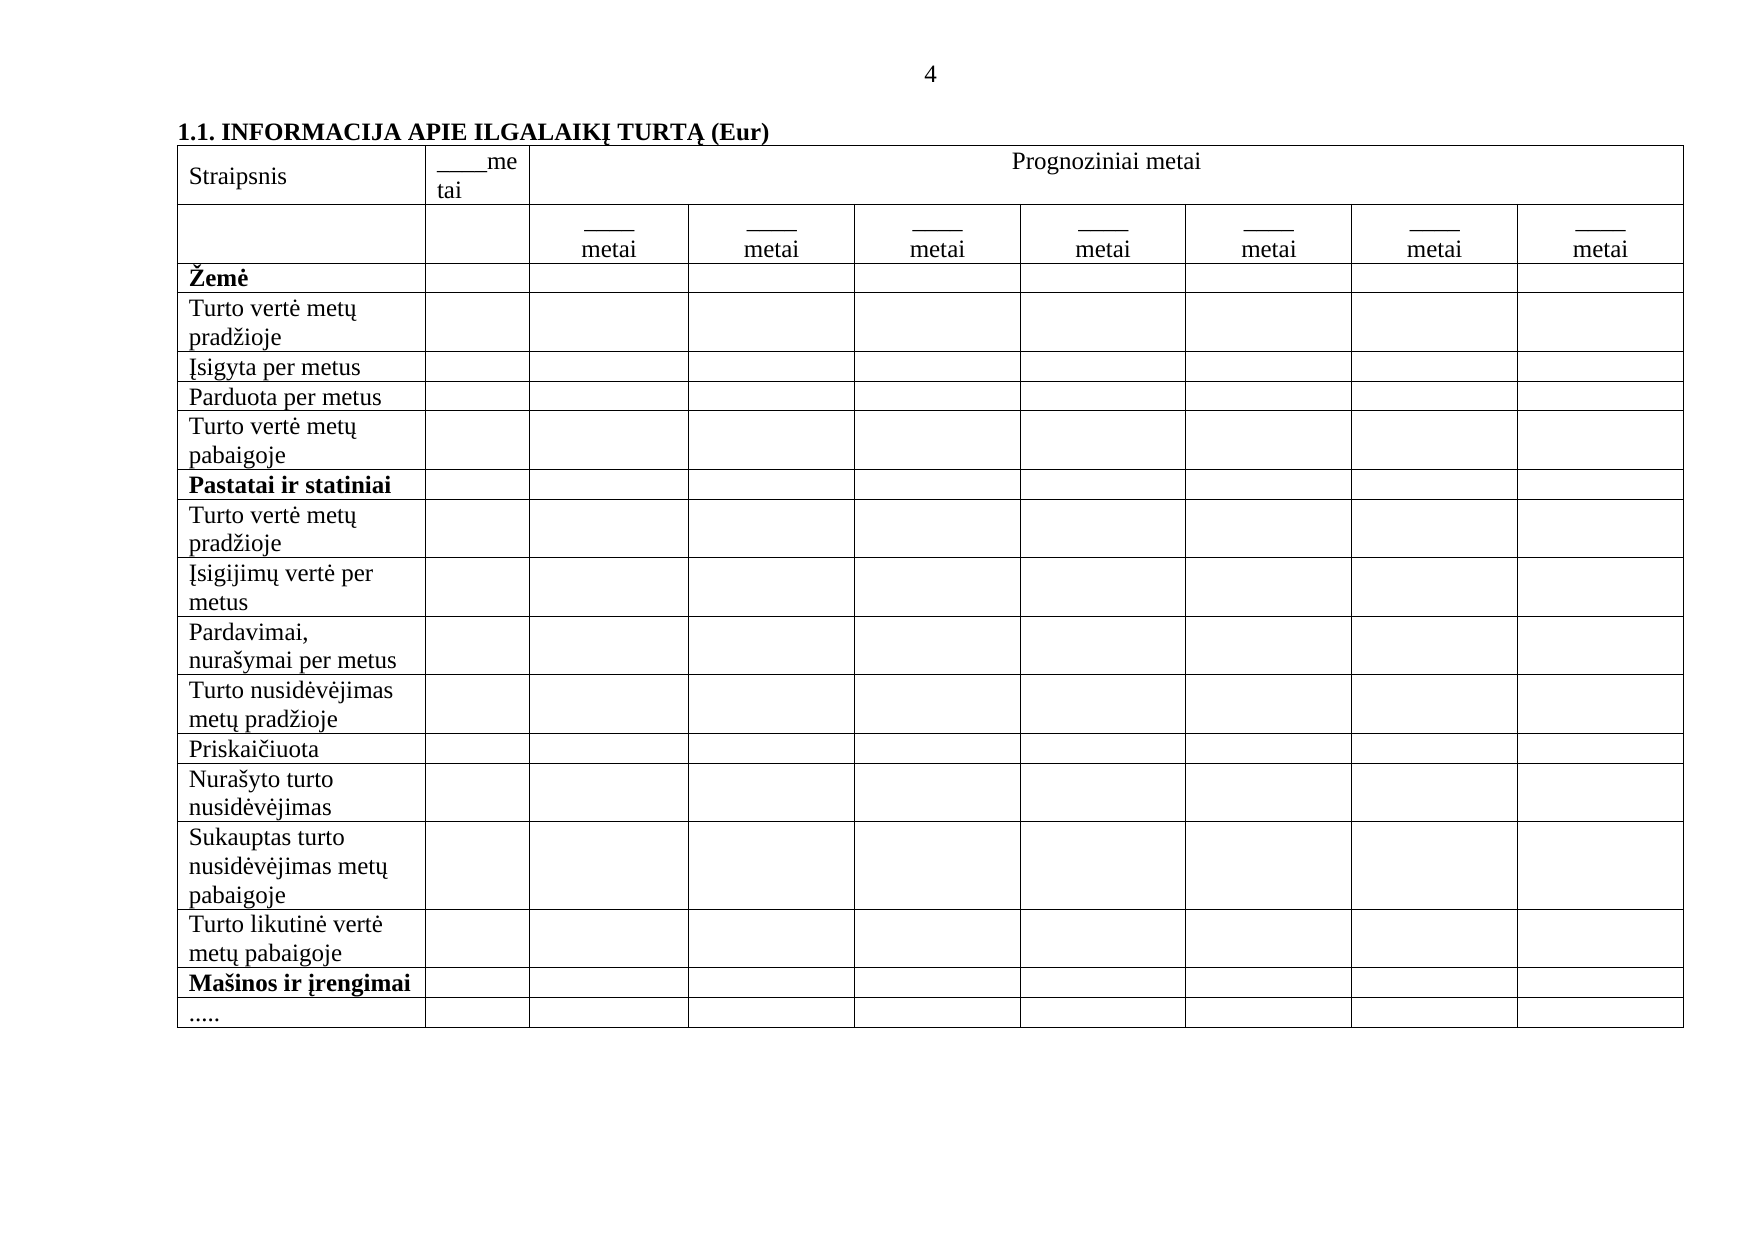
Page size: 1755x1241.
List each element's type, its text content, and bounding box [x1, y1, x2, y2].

table_cell [530, 470, 688, 499]
table_cell [426, 822, 529, 908]
table_cell [426, 675, 529, 733]
table_cell [1352, 470, 1517, 499]
table_cell Parduota per metus [178, 382, 425, 410]
table_cell [530, 500, 688, 557]
table_cell Turto vertė metų pradžioje [178, 293, 425, 351]
table_cell [1518, 352, 1683, 381]
table_cell [1518, 764, 1683, 821]
table_cell [1352, 500, 1517, 557]
table_cell [1021, 500, 1185, 557]
table_cell [530, 617, 688, 674]
table_cell [1021, 382, 1185, 410]
table_cell Turto likutinė vertė metų pabaigoje [178, 910, 425, 967]
table_cell Turto vertė metų pradžioje [178, 500, 425, 557]
table_cell [1186, 998, 1351, 1027]
table_cell [1021, 352, 1185, 381]
table_cell [426, 205, 529, 262]
table_cell [1352, 382, 1517, 410]
table_cell [689, 734, 854, 763]
table_cell [855, 382, 1020, 410]
table_cell [1352, 264, 1517, 292]
table_cell ..... [178, 998, 425, 1027]
table_cell Nurašyto turto nusidėvėjimas [178, 764, 425, 821]
table_cell [855, 558, 1020, 616]
table_cell [1352, 293, 1517, 351]
table_cell [689, 910, 854, 967]
table_cell [689, 998, 854, 1027]
table_cell [1352, 411, 1517, 469]
table_cell [689, 293, 854, 351]
table_cell Mašinos ir įrengimai [178, 968, 425, 997]
table_cell [426, 500, 529, 557]
table_cell [530, 352, 688, 381]
table_cell [689, 558, 854, 616]
table_cell [178, 205, 425, 262]
table_cell [1518, 500, 1683, 557]
table_cell [689, 968, 854, 997]
table_cell [426, 293, 529, 351]
table_cell [1352, 734, 1517, 763]
table_cell [855, 675, 1020, 733]
table_cell [689, 470, 854, 499]
table_cell [1352, 968, 1517, 997]
table_cell [1021, 293, 1185, 351]
table_cell ____ metai [855, 205, 1020, 262]
table_cell [1352, 352, 1517, 381]
table_cell [426, 264, 529, 292]
table_cell [1186, 675, 1351, 733]
table_cell [1518, 734, 1683, 763]
table_cell Sukauptas turto nusidėvėjimas metų pabaigoje [178, 822, 425, 908]
table_cell [426, 617, 529, 674]
table_cell [530, 764, 688, 821]
table_cell Pastatai ir statiniai [178, 470, 425, 499]
table_cell [426, 382, 529, 410]
table_cell [1518, 264, 1683, 292]
table_cell [1186, 968, 1351, 997]
table_cell [426, 470, 529, 499]
table_cell [530, 293, 688, 351]
table_cell [1021, 617, 1185, 674]
table_cell [1021, 910, 1185, 967]
table_cell ____ metai [1518, 205, 1683, 262]
table_cell Turto nusidėvėjimas metų pradžioje [178, 675, 425, 733]
table_cell [426, 734, 529, 763]
table_header Prognoziniai metai [530, 146, 1683, 204]
table_cell [689, 500, 854, 557]
table_cell [1518, 675, 1683, 733]
table_cell [1021, 764, 1185, 821]
table_cell [426, 558, 529, 616]
table_cell [426, 968, 529, 997]
table_cell [530, 998, 688, 1027]
table_cell ____ metai [1186, 205, 1351, 262]
table_cell [855, 293, 1020, 351]
table_cell [1186, 352, 1351, 381]
table_cell Turto vertė metų pabaigoje [178, 411, 425, 469]
table_cell [1352, 910, 1517, 967]
table_cell [855, 968, 1020, 997]
table_cell [855, 734, 1020, 763]
table_cell [426, 352, 529, 381]
table_cell [1021, 734, 1185, 763]
table_cell [1186, 293, 1351, 351]
table_cell [1518, 998, 1683, 1027]
table_cell [1518, 968, 1683, 997]
table_cell ____ metai [530, 205, 688, 262]
table_cell [1021, 968, 1185, 997]
table_cell Žemė [178, 264, 425, 292]
table_cell [1186, 734, 1351, 763]
text 1.1. INFORMACIJA APIE ILGALAIKĮ TURTĄ (Eur) [177, 117, 1683, 145]
table_cell [1518, 382, 1683, 410]
table_cell [689, 675, 854, 733]
table_cell [1186, 617, 1351, 674]
table_cell [689, 382, 854, 410]
table_cell [530, 968, 688, 997]
table_cell [1021, 675, 1185, 733]
table_cell [1186, 764, 1351, 821]
table_cell Priskaičiuota [178, 734, 425, 763]
table_cell [1186, 382, 1351, 410]
table_cell Pardavimai, nurašymai per metus [178, 617, 425, 674]
table_cell [855, 764, 1020, 821]
table_cell [1518, 293, 1683, 351]
table_cell [855, 822, 1020, 908]
table_cell [1186, 558, 1351, 616]
table_cell ____ metai [689, 205, 854, 262]
table_cell [855, 910, 1020, 967]
table_cell [855, 352, 1020, 381]
table_cell [855, 470, 1020, 499]
table_cell [1352, 617, 1517, 674]
table_cell [1186, 411, 1351, 469]
table_cell [426, 998, 529, 1027]
table_cell [530, 910, 688, 967]
table_cell [1021, 264, 1185, 292]
table_cell [855, 500, 1020, 557]
table_cell [1352, 675, 1517, 733]
table_cell [530, 264, 688, 292]
table_cell [426, 910, 529, 967]
table_cell [1352, 998, 1517, 1027]
table_cell [1518, 470, 1683, 499]
table_header Straipsnis [178, 146, 425, 204]
table_header ____metai [426, 146, 529, 204]
table_cell [1186, 910, 1351, 967]
table_cell [855, 617, 1020, 674]
table_cell [1352, 558, 1517, 616]
table_cell [689, 264, 854, 292]
table_cell [1186, 264, 1351, 292]
table_cell [689, 617, 854, 674]
table_cell [530, 558, 688, 616]
table_cell [1352, 822, 1517, 908]
table_cell [689, 764, 854, 821]
table_cell [530, 822, 688, 908]
table_cell [689, 352, 854, 381]
table_cell [1518, 617, 1683, 674]
table_cell [1352, 764, 1517, 821]
table_cell [530, 411, 688, 469]
table_cell [530, 734, 688, 763]
table_cell [1186, 822, 1351, 908]
table_cell [1021, 822, 1185, 908]
table_cell [1186, 470, 1351, 499]
table_cell [1518, 910, 1683, 967]
table_cell Įsigijimų vertė per metus [178, 558, 425, 616]
table_cell [530, 675, 688, 733]
table_cell [1021, 558, 1185, 616]
table_cell [426, 764, 529, 821]
table_cell ____ metai [1352, 205, 1517, 262]
table_cell [426, 411, 529, 469]
table_cell [855, 998, 1020, 1027]
table_cell [1021, 998, 1185, 1027]
table_cell [689, 411, 854, 469]
table_cell [689, 822, 854, 908]
table_cell [530, 382, 688, 410]
table_cell [1021, 411, 1185, 469]
table_cell ____ metai [1021, 205, 1185, 262]
table_cell [1518, 558, 1683, 616]
table_cell [1186, 500, 1351, 557]
table_cell [1021, 470, 1185, 499]
table_cell Įsigyta per metus [178, 352, 425, 381]
table_cell [855, 264, 1020, 292]
table_cell [1518, 411, 1683, 469]
table_cell [855, 411, 1020, 469]
table_cell [1518, 822, 1683, 908]
